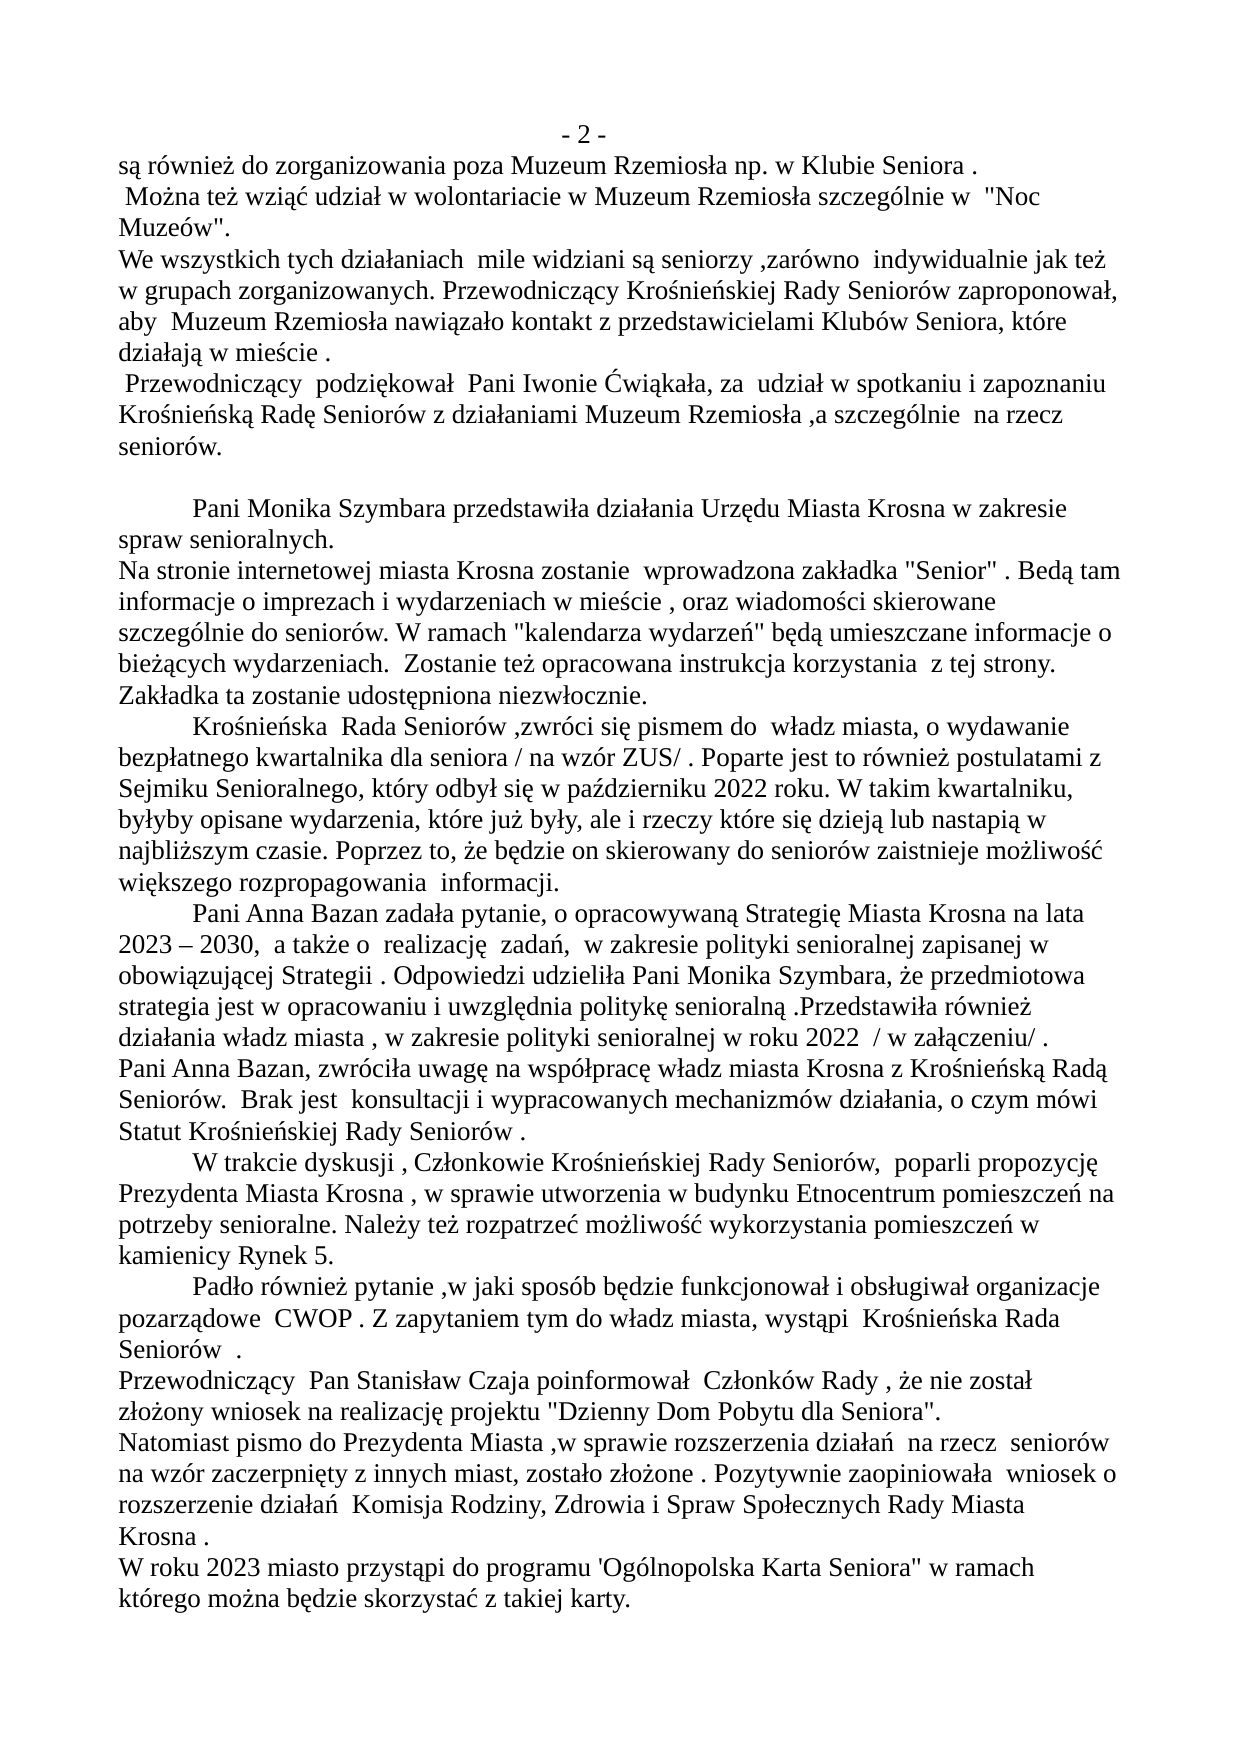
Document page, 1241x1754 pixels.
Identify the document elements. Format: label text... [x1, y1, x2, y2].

text Padło również pytanie ,w jaki sposób będzie funkcjonował i obsługiwał organizacje pozarządowe CWOP . Z zapytaniem tym do władz miasta, wystąpi Krośnieńska Rada Seniorów . [118, 1271, 1122, 1364]
text Na stronie internetowej miasta Krosna zostanie wprowadzona zakładka "Senior" . Bedą tam informacje o imprezach i wydarzeniach w mieście , oraz wiadomości skierowane szczególnie do seniorów. W ramach "kalendarza wydarzeń" będą umieszczane informacje o bieżących wydarzeniach. Zostanie też opracowana instrukcja korzystania z tej strony. [118, 554, 1122, 679]
text W trakcie dyskusji , Członkowie Krośnieńskiej Rady Seniorów, poparli propozycję Prezydenta Miasta Krosna , w sprawie utworzenia w budynku Etnocentrum pomieszczeń na potrzeby senioralne. Należy też rozpatrzeć możliwość wykorzystania pomieszczeń w kamienicy Rynek 5. [118, 1146, 1122, 1271]
text Przewodniczący Pan Stanisław Czaja poinformował Członków Rady , że nie został złożony wniosek na realizację projektu "Dzienny Dom Pobytu dla Seniora". [118, 1364, 1122, 1426]
text Natomiast pismo do Prezydenta Miasta ,w sprawie rozszerzenia działań na rzecz seniorów na wzór zaczerpnięty z innych miast, zostało złożone . Pozytywnie zaopiniowała wniosek o rozszerzenie działań Komisja Rodziny, Zdrowia i Spraw Społecznych Rady Miasta Krosna . [118, 1426, 1122, 1551]
text - 2 - [118, 118, 1122, 149]
text Krośnieńska Rada Seniorów ,zwróci się pismem do władz miasta, o wydawanie bezpłatnego kwartalnika dla seniora / na wzór ZUS/ . Poparte jest to również postulatami z Sejmiku Senioralnego, który odbył się w październiku 2022 roku. W takim kwartalniku, byłyby opisane wydarzenia, które już były, ale i rzeczy które się dzieją lub nastapią w najbliższym czasie. Poprzez to, że będzie on skierowany do seniorów zaistnieje możliwość większego rozpropagowania informacji. [118, 710, 1122, 897]
text Pani Anna Bazan, zwróciła uwagę na współpracę władz miasta Krosna z Krośnieńską Radą Seniorów. Brak jest konsultacji i wypracowanych mechanizmów działania, o czym mówi Statut Krośnieńskiej Rady Seniorów . [118, 1052, 1122, 1146]
text Można też wziąć udział w wolontariacie w Muzeum Rzemiosła szczególnie w "Noc Muzeów". [118, 180, 1122, 243]
text W roku 2023 miasto przystąpi do programu 'Ogólnopolska Karta Seniora" w ramach którego można będzie skorzystać z takiej karty. [118, 1551, 1122, 1613]
text We wszystkich tych działaniach mile widziani są seniorzy ,zarówno indywidualnie jak też w grupach zorganizowanych. Przewodniczący Krośnieńskiej Rady Seniorów zaproponował, aby Muzeum Rzemiosła nawiązało kontakt z przedstawicielami Klubów Seniora, które działają w mieście . [118, 243, 1122, 367]
text są również do zorganizowania poza Muzeum Rzemiosła np. w Klubie Seniora . [118, 149, 1122, 180]
text Pani Anna Bazan zadała pytanie, o opracowywaną Strategię Miasta Krosna na lata 2023 – 2030, a także o realizację zadań, w zakresie polityki senioralnej zapisanej w obowiązującej Strategii . Odpowiedzi udzieliła Pani Monika Szymbara, że przedmiotowa strategia jest w opracowaniu i uwzględnia politykę senioralną .Przedstawiła również działania władz miasta , w zakresie polityki senioralnej w roku 2022 / w załączeniu/ . [118, 897, 1122, 1052]
text Zakładka ta zostanie udostępniona niezwłocznie. [118, 679, 1122, 710]
text Pani Monika Szymbara przedstawiła działania Urzędu Miasta Krosna w zakresie spraw senioralnych. [118, 492, 1122, 554]
text Przewodniczący podziękował Pani Iwonie Ćwiąkała, za udział w spotkaniu i zapoznaniu Krośnieńską Radę Seniorów z działaniami Muzeum Rzemiosła ,a szczególnie na rzecz seniorów. [118, 367, 1122, 461]
